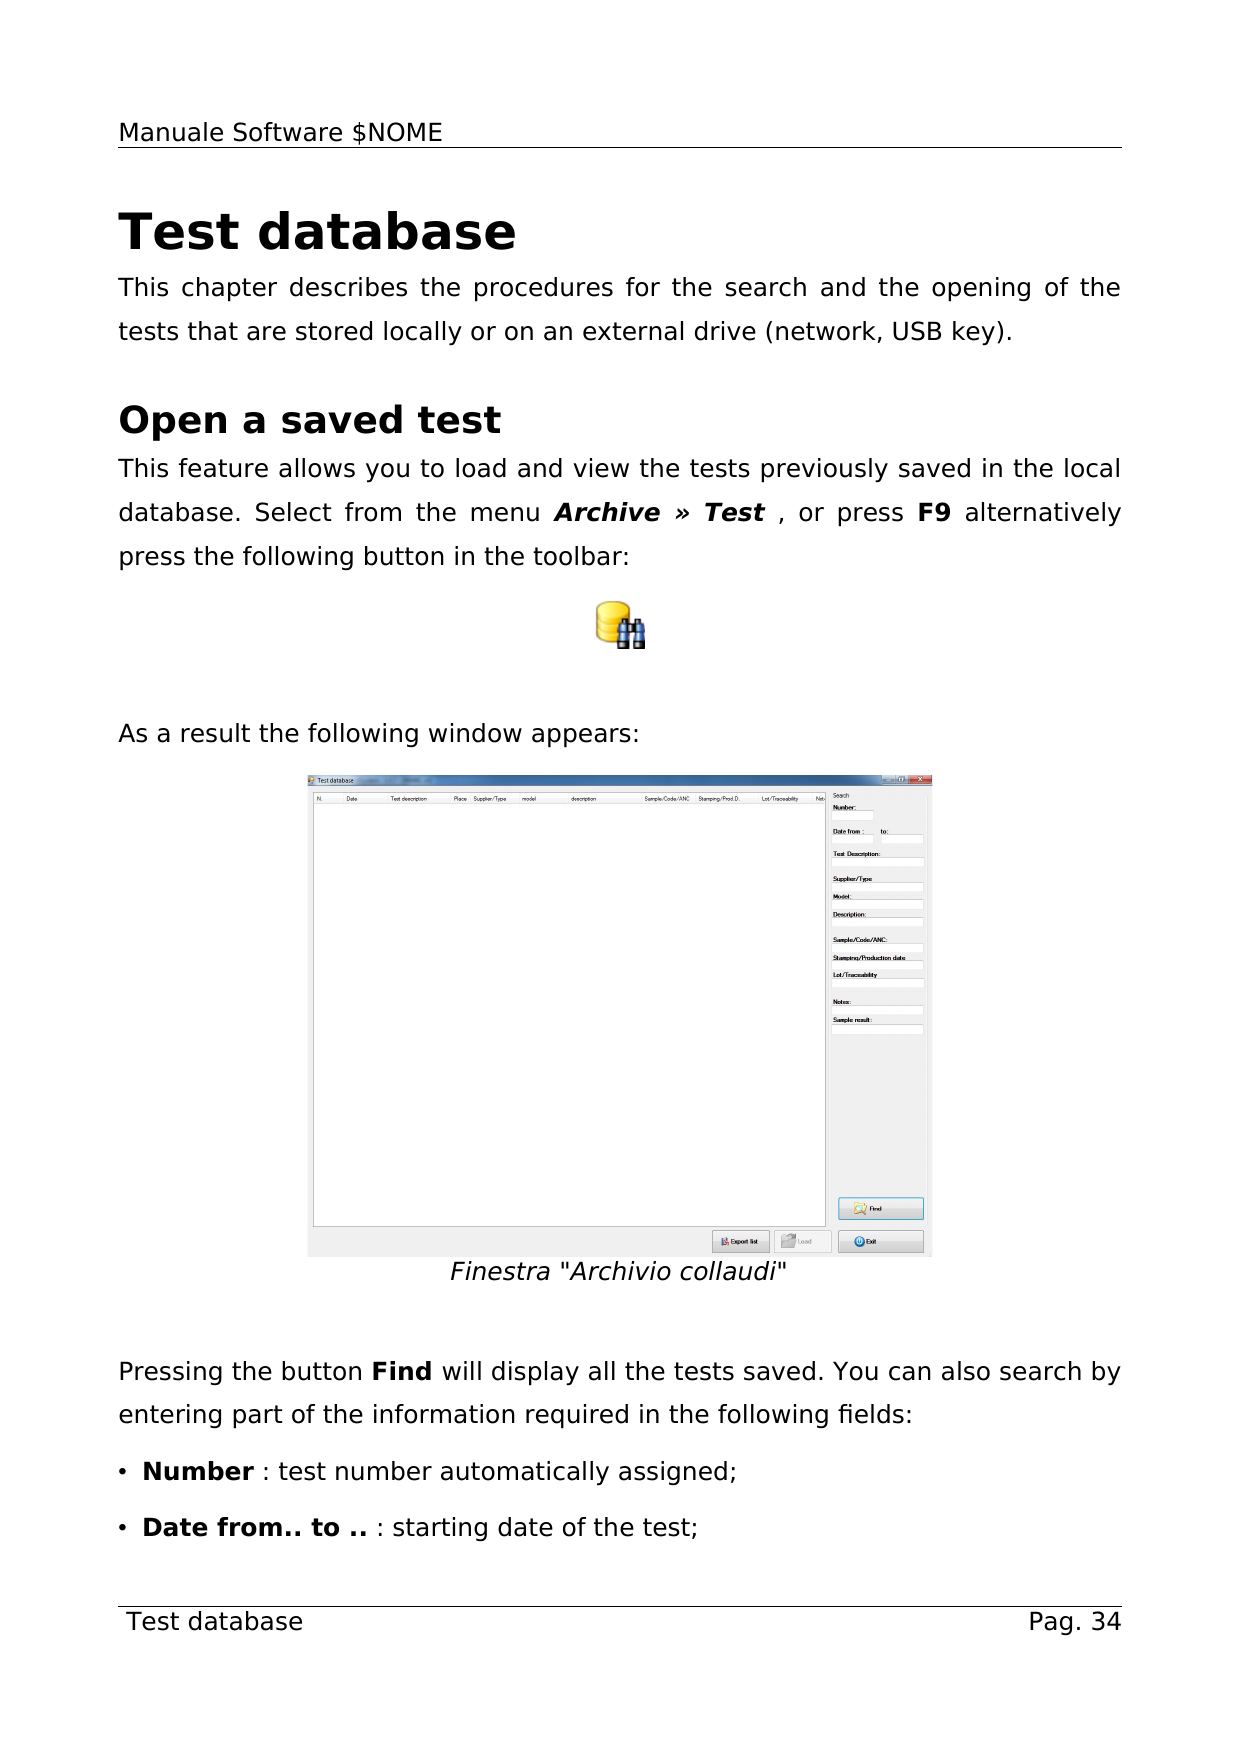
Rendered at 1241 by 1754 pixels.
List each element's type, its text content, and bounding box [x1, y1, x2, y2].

subtitle Open a saved test [118, 398, 1122, 442]
text This feature allows you to load and view the tests previously saved in the local database. Select from the menu Archive » Test , or press F9 alternatively press the following button in the toolbar: [118, 455, 1122, 571]
text Finestra "Archivio collaudi" [308, 1257, 933, 1286]
text This chapter describes the procedures for the search and the opening of the tests that are stored locally or on an external drive (network, USB key). [118, 273, 1122, 346]
text As a result the following window appears: [118, 719, 1122, 748]
list Number : test number automatically assigned; [118, 1457, 1122, 1486]
subtitle Test database [118, 203, 1122, 261]
list Date from.. to .. : starting date of the test; [118, 1513, 1122, 1542]
text Pressing the button Find will display all the tests saved. You can also search by entering part of the information required in the following fields: [118, 1357, 1122, 1430]
picture [595, 598, 645, 649]
picture [307, 775, 933, 1257]
